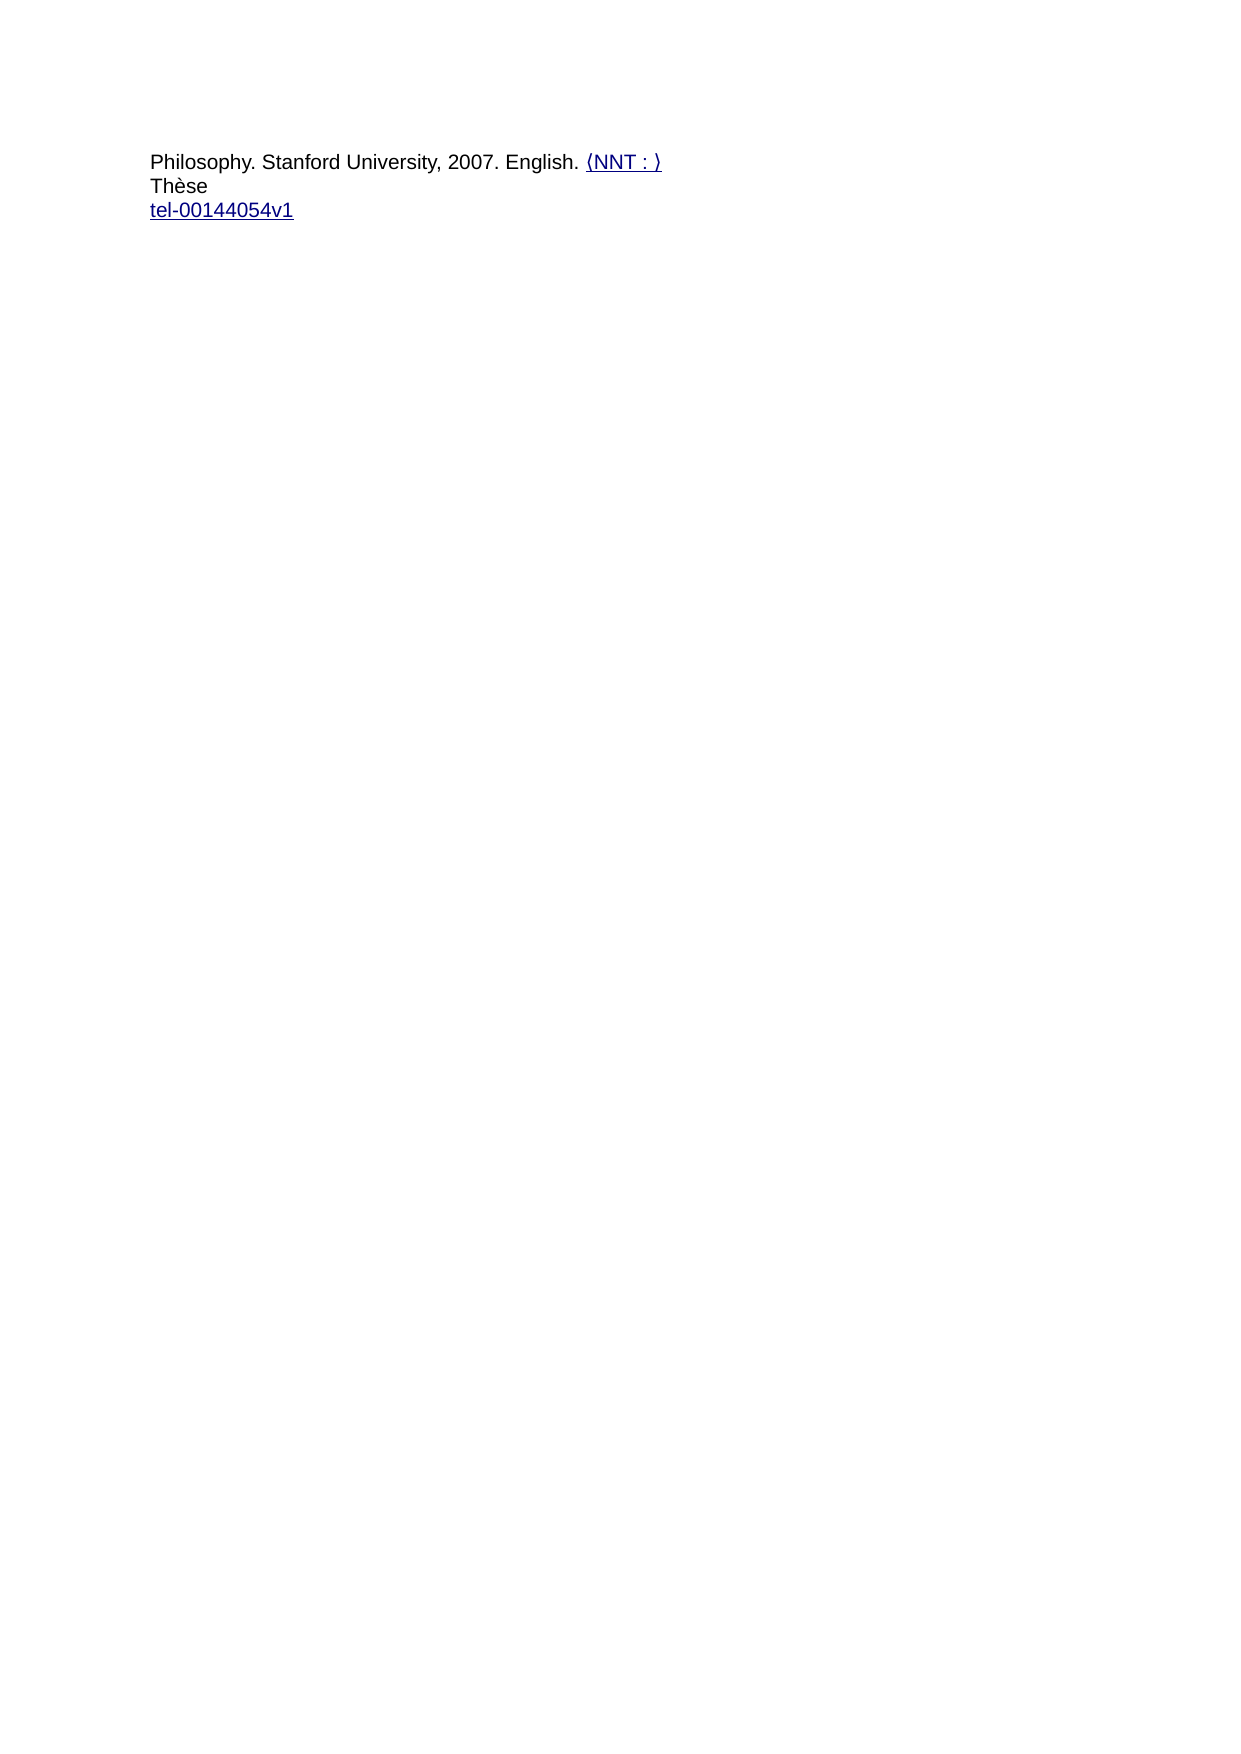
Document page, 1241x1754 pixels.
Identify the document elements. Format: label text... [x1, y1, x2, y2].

table_header Philosophy. Stanford University, 2007. English. ⟨NNT : ⟩ Thèse tel-00144054v1 [150, 150, 1090, 222]
